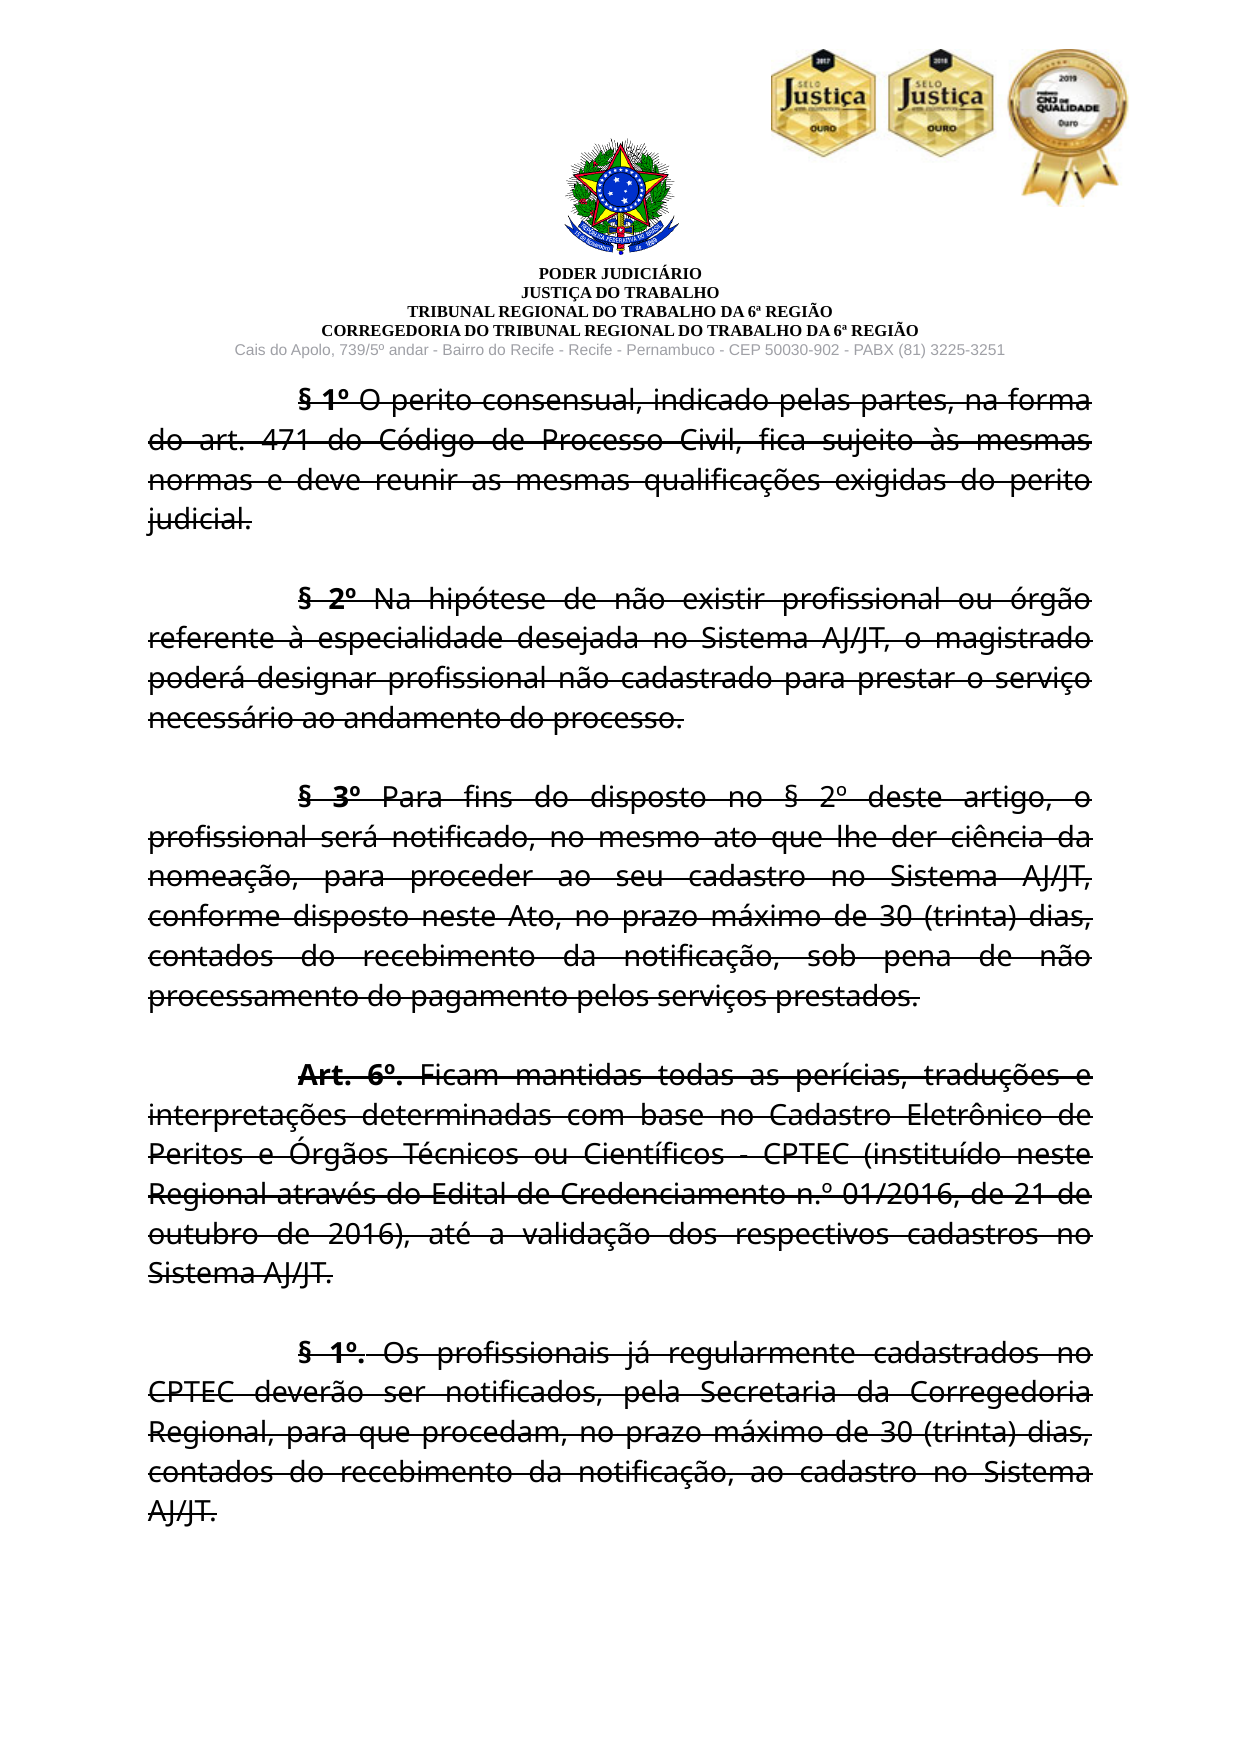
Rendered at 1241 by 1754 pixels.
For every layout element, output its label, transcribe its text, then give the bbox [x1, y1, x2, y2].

text § 1º O perito consensual, indicado pelas partes, na forma do art. 471 do Código de Processo Civil, fica sujeito às mesmas normas e deve reunir as mesmas qualificações exigidas do perito judicial. [148, 379, 1092, 441]
text § 3º Para fins do disposto no § 2º deste artigo, o profissional será notificado, no mesmo ato que lhe der ciência da nomeação, para proceder ao seu cadastro no Sistema AJ/JT, conforme disposto neste Ato, no prazo máximo de 30 (trinta) dias, contados do recebimento da notificação, sob pena de não processamento do pagamento pelos serviços prestados. [148, 880, 1092, 918]
text § 3º Para fins do disposto no § 2º deste artigo, o profissional será notificado, no mesmo ato que lhe der ciência da nomeação, para proceder ao seu cadastro no Sistema AJ/JT, conforme disposto neste Ato, no prazo máximo de 30 (trinta) dias, contados do recebimento da notificação, sob pena de não processamento do pagamento pelos serviços prestados. [148, 840, 1092, 878]
text § 3º Para fins do disposto no § 2º deste artigo, o profissional será notificado, no mesmo ato que lhe der ciência da nomeação, para proceder ao seu cadastro no Sistema AJ/JT, conforme disposto neste Ato, no prazo máximo de 30 (trinta) dias, contados do recebimento da notificação, sob pena de não processamento do pagamento pelos serviços prestados. [148, 920, 1092, 957]
text Art. 6º. Ficam mantidas todas as perícias, traduções e interpretações determinadas com base no Cadastro Eletrônico de Peritos e Órgãos Técnicos ou Científicos - CPTEC (instituído neste Regional através do Edital de Credenciamento n.º 01/2016, de 21 de outubro de 2016), até a validação dos respectivos cadastros no Sistema AJ/JT. [148, 1198, 1092, 1235]
text § 2º Na hipótese de não existir profissional ou órgão referente à especialidade desejada no Sistema AJ/JT, o magistrado poderá designar profissional não cadastrado para prestar o serviço necessário ao andamento do processo. [148, 682, 1092, 737]
text § 2º Na hipótese de não existir profissional ou órgão referente à especialidade desejada no Sistema AJ/JT, o magistrado poderá designar profissional não cadastrado para prestar o serviço necessário ao andamento do processo. [148, 578, 1092, 640]
text Art. 6º. Ficam mantidas todas as perícias, traduções e interpretações determinadas com base no Cadastro Eletrônico de Peritos e Órgãos Técnicos ou Científicos - CPTEC (instituído neste Regional através do Edital de Credenciamento n.º 01/2016, de 21 de outubro de 2016), até a validação dos respectivos cadastros no Sistema AJ/JT. [148, 1237, 1092, 1292]
text § 1º. Os profissionais já regularmente cadastrados no CPTEC deverão ser notificados, pela Secretaria da Corregedoria Regional, para que procedam, no prazo máximo de 30 (trinta) dias, contados do recebimento da notificação, ao cadastro no Sistema AJ/JT. [148, 1436, 1092, 1473]
text § 2º Na hipótese de não existir profissional ou órgão referente à especialidade desejada no Sistema AJ/JT, o magistrado poderá designar profissional não cadastrado para prestar o serviço necessário ao andamento do processo. [148, 642, 1092, 680]
text Art. 6º. Ficam mantidas todas as perícias, traduções e interpretações determinadas com base no Cadastro Eletrônico de Peritos e Órgãos Técnicos ou Científicos - CPTEC (instituído neste Regional através do Edital de Credenciamento n.º 01/2016, de 21 de outubro de 2016), até a validação dos respectivos cadastros no Sistema AJ/JT. [148, 1054, 1092, 1116]
text § 1º O perito consensual, indicado pelas partes, na forma do art. 471 do Código de Processo Civil, fica sujeito às mesmas normas e deve reunir as mesmas qualificações exigidas do perito judicial. [148, 483, 1092, 538]
text § 3º Para fins do disposto no § 2º deste artigo, o profissional será notificado, no mesmo ato que lhe der ciência da nomeação, para proceder ao seu cadastro no Sistema AJ/JT, conforme disposto neste Ato, no prazo máximo de 30 (trinta) dias, contados do recebimento da notificação, sob pena de não processamento do pagamento pelos serviços prestados. [148, 776, 1092, 838]
text § 3º Para fins do disposto no § 2º deste artigo, o profissional será notificado, no mesmo ato que lhe der ciência da nomeação, para proceder ao seu cadastro no Sistema AJ/JT, conforme disposto neste Ato, no prazo máximo de 30 (trinta) dias, contados do recebimento da notificação, sob pena de não processamento do pagamento pelos serviços prestados. [148, 959, 1092, 1014]
text Art. 6º. Ficam mantidas todas as perícias, traduções e interpretações determinadas com base no Cadastro Eletrônico de Peritos e Órgãos Técnicos ou Científicos - CPTEC (instituído neste Regional através do Edital de Credenciamento n.º 01/2016, de 21 de outubro de 2016), até a validação dos respectivos cadastros no Sistema AJ/JT. [148, 1118, 1092, 1156]
text § 1º. Os profissionais já regularmente cadastrados no CPTEC deverão ser notificados, pela Secretaria da Corregedoria Regional, para que procedam, no prazo máximo de 30 (trinta) dias, contados do recebimento da notificação, ao cadastro no Sistema AJ/JT. [148, 1396, 1092, 1434]
picture [558, 135, 682, 257]
picture [771, 49, 1130, 207]
text § 1º. Os profissionais já regularmente cadastrados no CPTEC deverão ser notificados, pela Secretaria da Corregedoria Regional, para que procedam, no prazo máximo de 30 (trinta) dias, contados do recebimento da notificação, ao cadastro no Sistema AJ/JT. [148, 1475, 1092, 1530]
text § 1º O perito consensual, indicado pelas partes, na forma do art. 471 do Código de Processo Civil, fica sujeito às mesmas normas e deve reunir as mesmas qualificações exigidas do perito judicial. [148, 444, 1092, 481]
text § 1º. Os profissionais já regularmente cadastrados no CPTEC deverão ser notificados, pela Secretaria da Corregedoria Regional, para que procedam, no prazo máximo de 30 (trinta) dias, contados do recebimento da notificação, ao cadastro no Sistema AJ/JT. [148, 1332, 1092, 1394]
text Art. 6º. Ficam mantidas todas as perícias, traduções e interpretações determinadas com base no Cadastro Eletrônico de Peritos e Órgãos Técnicos ou Científicos - CPTEC (instituído neste Regional através do Edital de Credenciamento n.º 01/2016, de 21 de outubro de 2016), até a validação dos respectivos cadastros no Sistema AJ/JT. [148, 1158, 1092, 1195]
